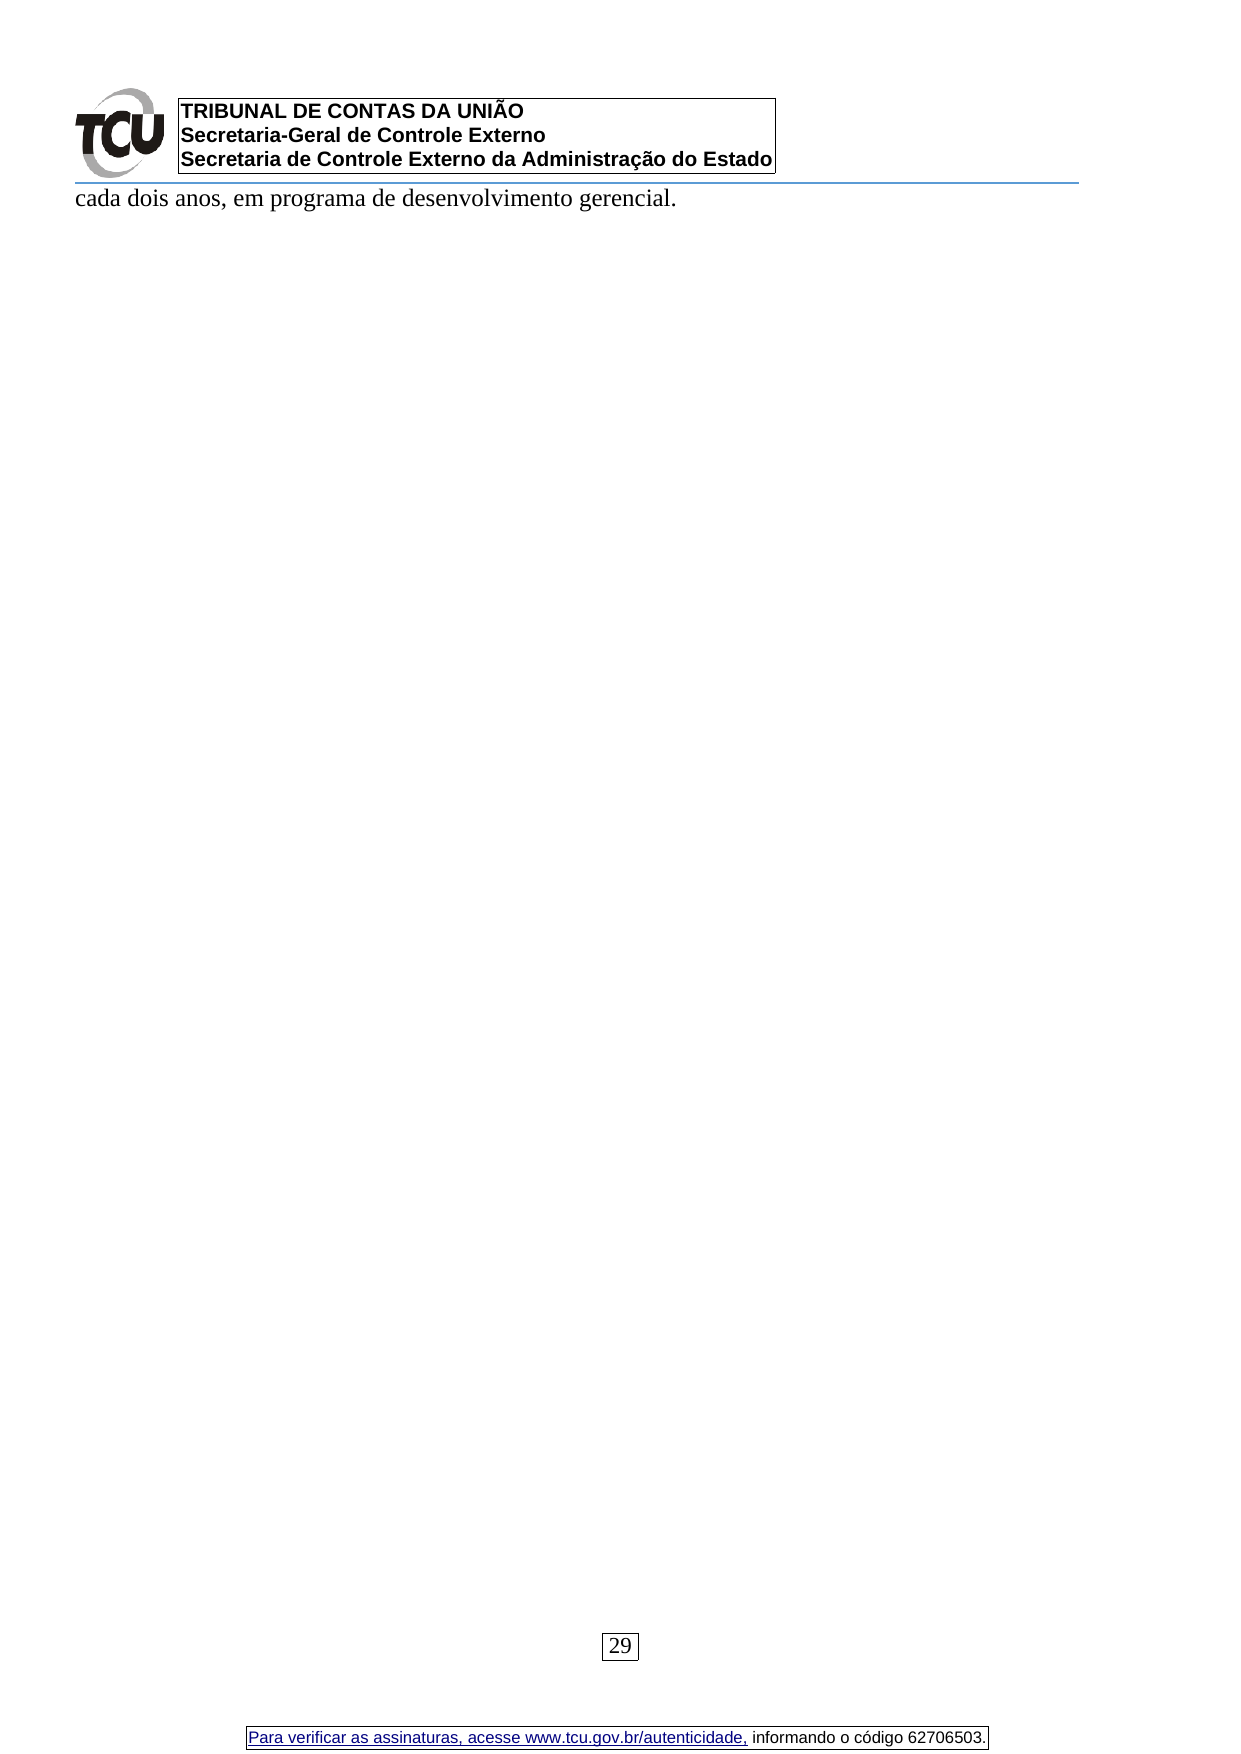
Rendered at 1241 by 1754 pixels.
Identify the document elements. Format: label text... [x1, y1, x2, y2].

list cada dois anos, em programa de desenvolvimento gerencial. [75, 183, 1166, 212]
picture [75, 88, 164, 178]
